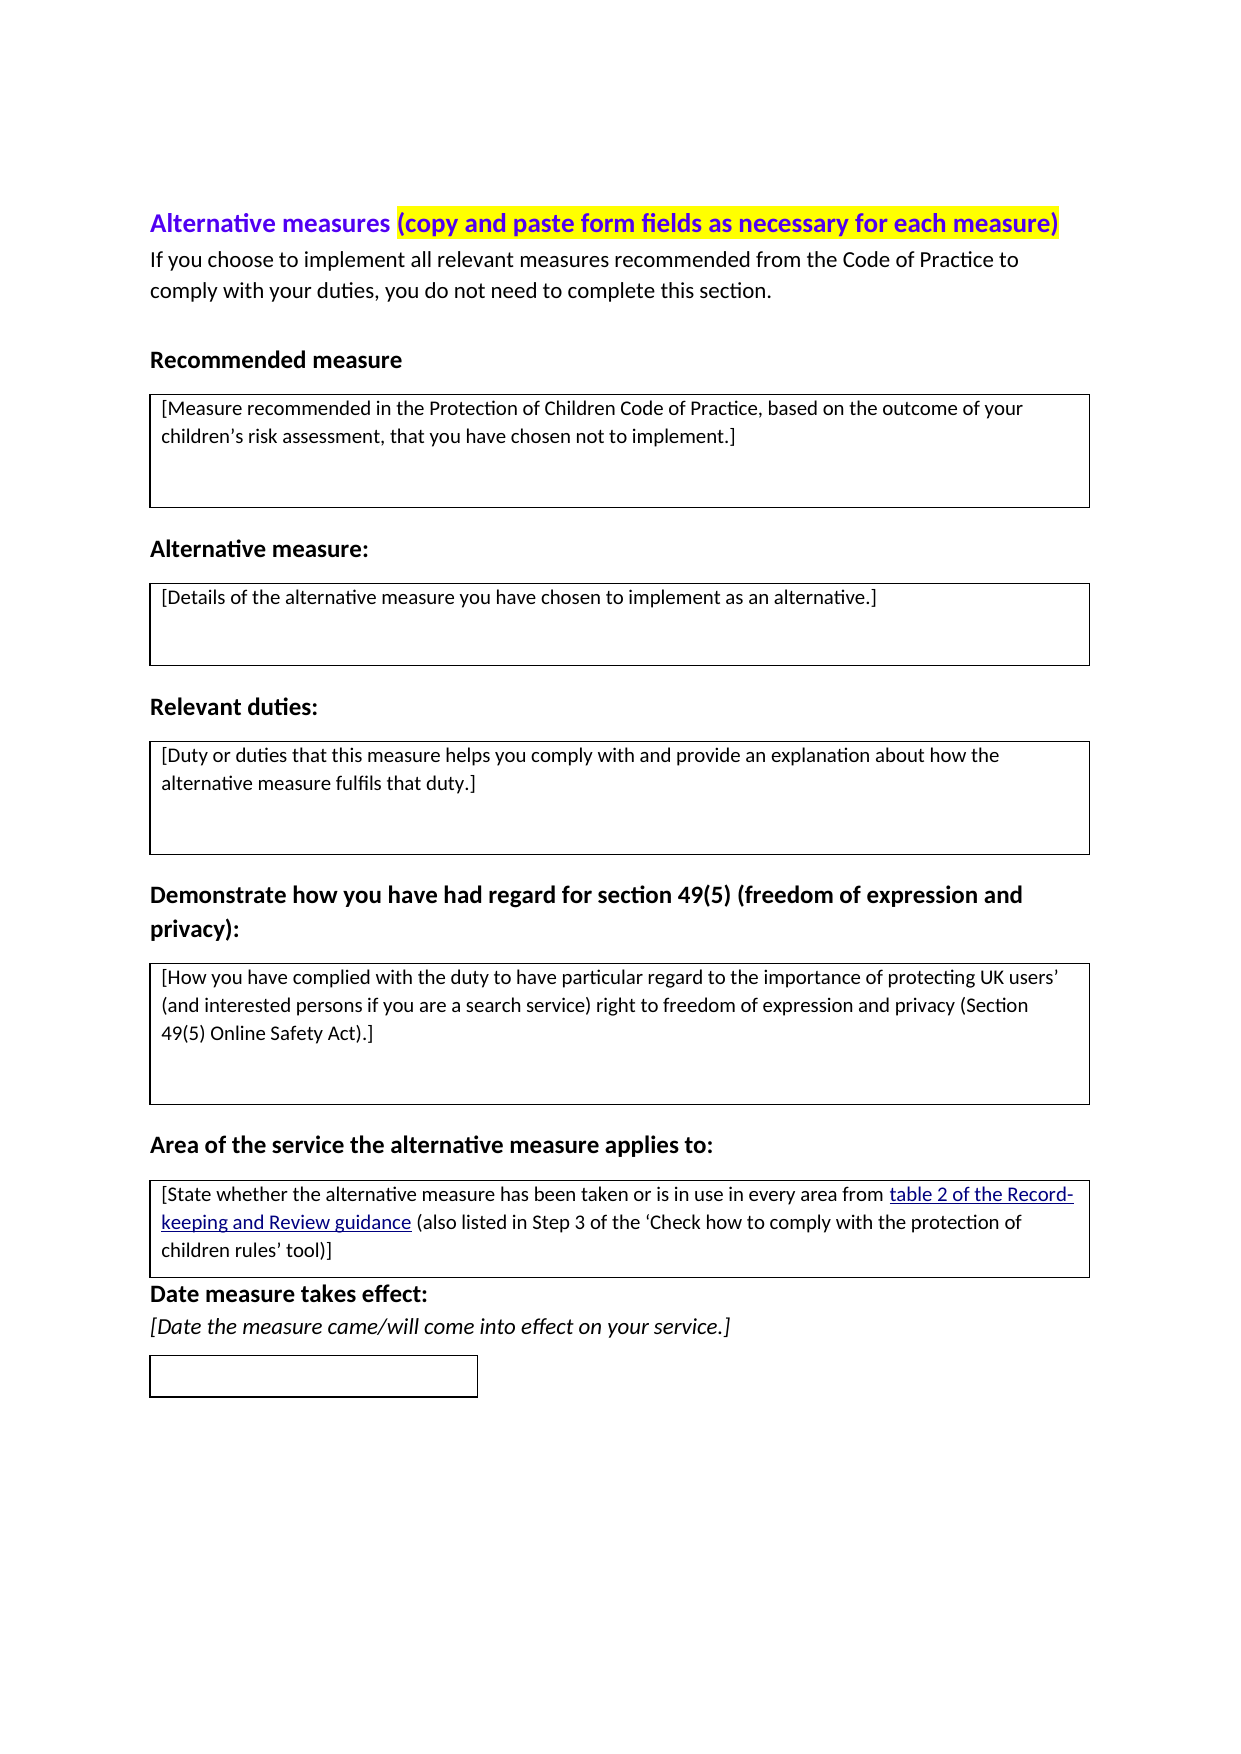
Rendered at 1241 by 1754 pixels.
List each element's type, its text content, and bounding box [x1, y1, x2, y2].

text [Date the measure came/will come into effect on your service.] [150, 1312, 1090, 1340]
text Relevant duties: [150, 691, 1090, 721]
text Recommended measure [150, 344, 1090, 374]
text Alternative measure: [150, 533, 1090, 563]
table_header [Measure recommended in the Protection of Children Code of Practice, based on the outcome of your children’s risk assessment, that you have chosen not to implement.] [151, 395, 1089, 507]
table_header [How you have complied with the duty to have particular regard to the importance of protecting UK users’ (and interested persons if you are a search service) right to freedom of expression and privacy (Section 49(5) Online Safety Act).] [151, 964, 1089, 1104]
subtitle Alternative measures (copy and paste form fields as necessary for each measure) [150, 206, 1090, 239]
text Demonstrate how you have had regard for section 49(5) (freedom of expression and privacy): [150, 879, 1090, 943]
text Date measure takes effect: [150, 1278, 1090, 1309]
text Area of the service the alternative measure applies to: [150, 1130, 1090, 1160]
table_header [State whether the alternative measure has been taken or is in use in every area from table 2 of the Record-keeping and Review guidance (also listed in Step 3 of the ‘Check how to comply with the protection of children rules’ tool)] [151, 1181, 1089, 1277]
text If you choose to implement all relevant measures recommended from the Code of Practice to comply with your duties, you do not need to complete this section. [150, 245, 1090, 304]
table_header [Duty or duties that this measure helps you comply with and provide an explanation about how the alternative measure fulfils that duty.] [151, 742, 1089, 853]
table_header [Details of the alternative measure you have chosen to implement as an alternative.] [151, 584, 1089, 665]
table_header [151, 1356, 477, 1396]
